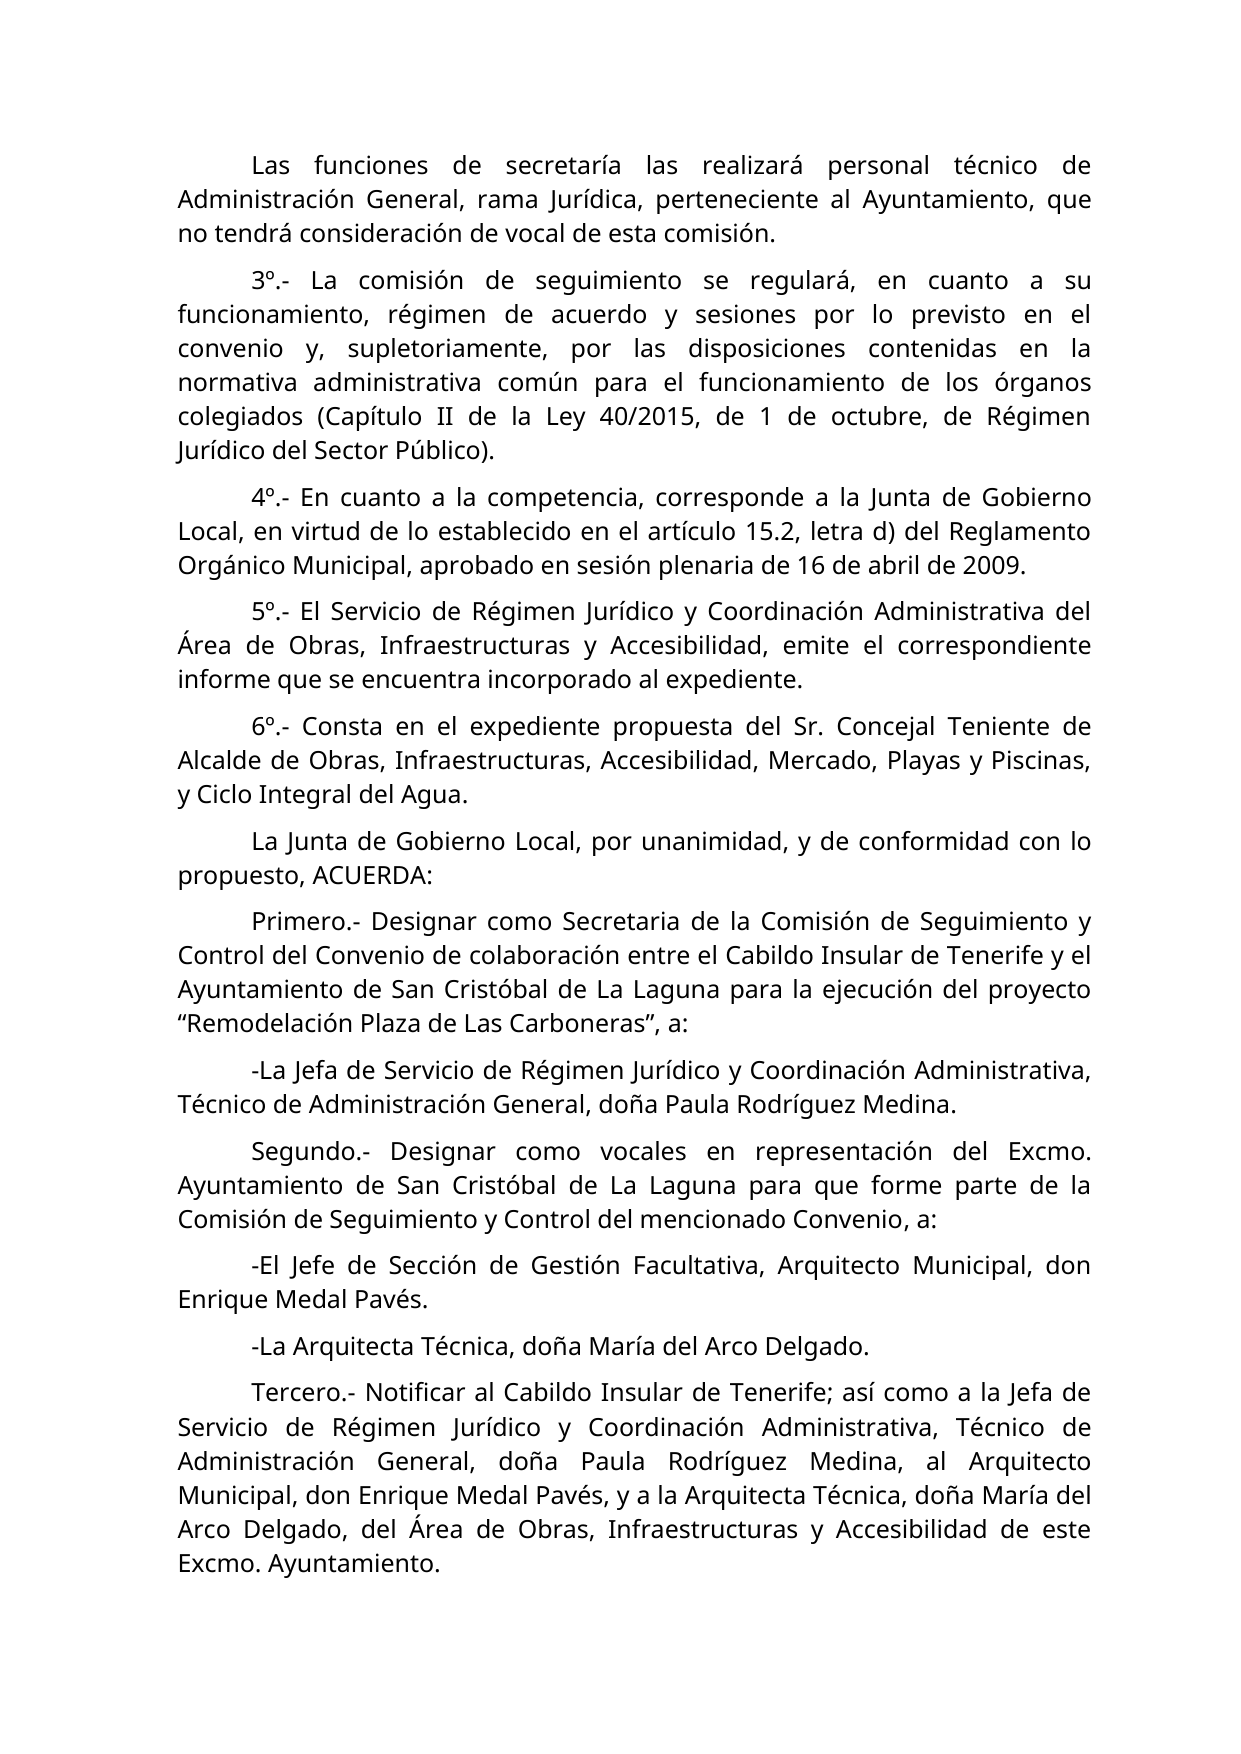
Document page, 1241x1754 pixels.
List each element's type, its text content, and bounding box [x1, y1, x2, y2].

text -El Jefe de Sección de Gestión Facultativa, Arquitecto Municipal, don Enrique Medal Pavés. [177, 1248, 1093, 1316]
text Las funciones de secretaría las realizará personal técnico de Administración General, rama Jurídica, perteneciente al Ayuntamiento, que no tendrá consideración de vocal de esta comisión. [177, 148, 1093, 250]
text -La Arquitecta Técnica, doña María del Arco Delgado. [177, 1328, 1093, 1363]
text Tercero.- Notificar al Cabildo Insular de Tenerife; así como a la Jefa de Servicio de Régimen Jurídico y Coordinación Administrativa, Técnico de Administración General, doña Paula Rodríguez Medina, al Arquitecto Municipal, don Enrique Medal Pavés, y a la Arquitecta Técnica, doña María del Arco Delgado, del Área de Obras, Infraestructuras y Accesibilidad de este Excmo. Ayuntamiento. [177, 1375, 1093, 1579]
text -La Jefa de Servicio de Régimen Jurídico y Coordinación Administrativa, Técnico de Administración General, doña Paula Rodríguez Medina. [177, 1053, 1093, 1121]
text 4º.- En cuanto a la competencia, corresponde a la Junta de Gobierno Local, en virtud de lo establecido en el artículo 15.2, letra d) del Reglamento Orgánico Municipal, aprobado en sesión plenaria de 16 de abril de 2009. [177, 479, 1093, 581]
text La Junta de Gobierno Local, por unanimidad, y de conformidad con lo propuesto, ACUERDA: [177, 823, 1093, 891]
text Segundo.- Designar como vocales en representación del Excmo. Ayuntamiento de San Cristóbal de La Laguna para que forme parte de la Comisión de Seguimiento y Control del mencionado Convenio, a: [177, 1133, 1093, 1235]
text 6º.- Consta en el expediente propuesta del Sr. Concejal Teniente de Alcalde de Obras, Infraestructuras, Accesibilidad, Mercado, Playas y Piscinas, y Ciclo Integral del Agua. [177, 708, 1093, 811]
text Primero.- Designar como Secretaria de la Comisión de Seguimiento y Control del Convenio de colaboración entre el Cabildo Insular de Tenerife y el Ayuntamiento de San Cristóbal de La Laguna para la ejecución del proyecto “Remodelación Plaza de Las Carboneras”, a: [177, 904, 1093, 1040]
text 3º.- La comisión de seguimiento se regulará, en cuanto a su funcionamiento, régimen de acuerdo y sesiones por lo previsto en el convenio y, supletoriamente, por las disposiciones contenidas en la normativa administrativa común para el funcionamiento de los órganos colegiados (Capítulo II de la Ley 40/2015, de 1 de octubre, de Régimen Jurídico del Sector Público). [177, 262, 1093, 467]
text 5º.- El Servicio de Régimen Jurídico y Coordinación Administrativa del Área de Obras, Infraestructuras y Accesibilidad, emite el correspondiente informe que se encuentra incorporado al expediente. [177, 594, 1093, 696]
